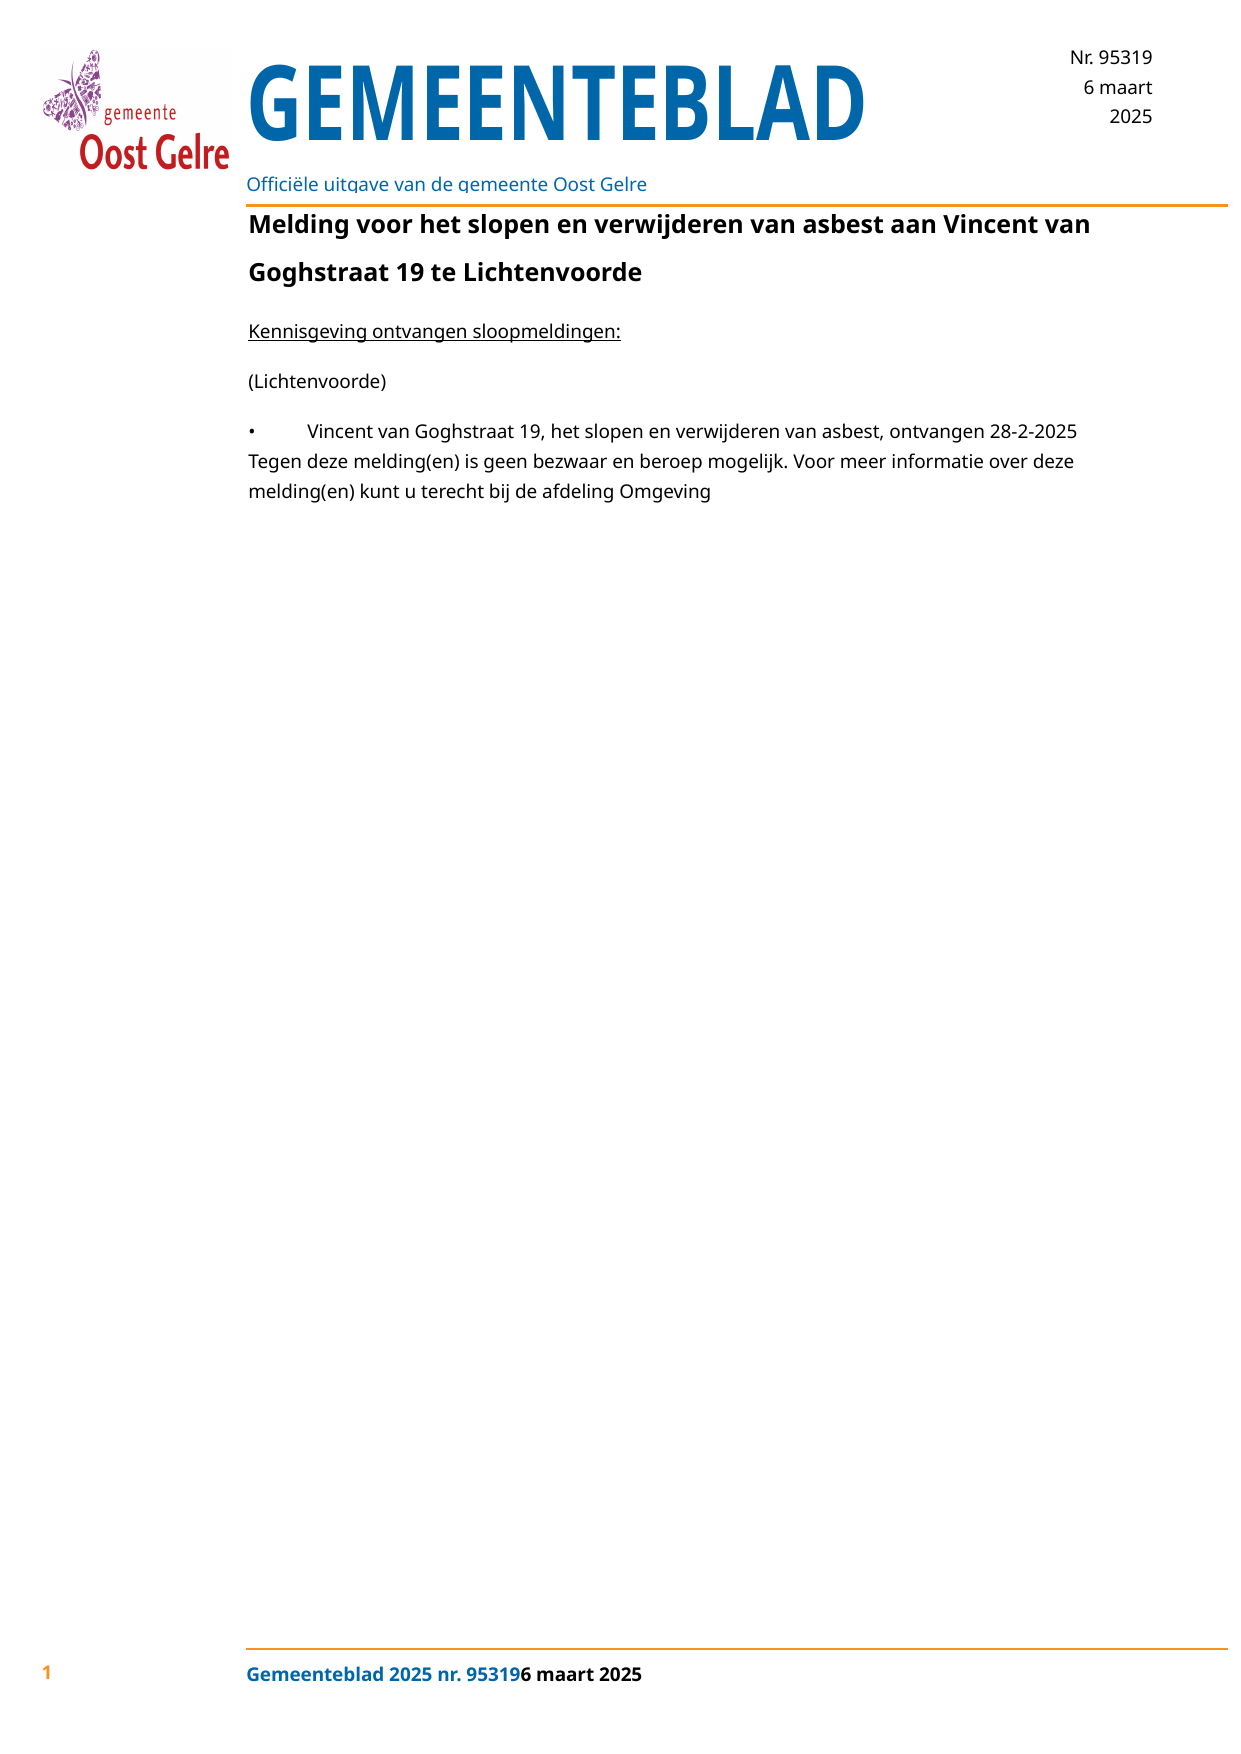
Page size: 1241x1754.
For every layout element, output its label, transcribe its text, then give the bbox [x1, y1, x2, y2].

text Melding voor het slopen en verwijderen van asbest aan Vincent van Goghstraat 19 te Lichtenvoorde [248, 207, 1152, 288]
text Tegen deze melding(en) is geen bezwaar en beroep mogelijk. Voor meer informatie over deze melding(en) kunt u terecht bij de afdeling Omgeving [248, 448, 1152, 504]
list Vincent van Goghstraat 19, het slopen en verwijderen van asbest, ontvangen 28-2-2025 [248, 419, 1152, 444]
text Kennisgeving ontvangen sloopmeldingen: [248, 318, 1152, 344]
picture [41, 47, 231, 172]
text (Lichtenvoorde) [248, 368, 1152, 394]
